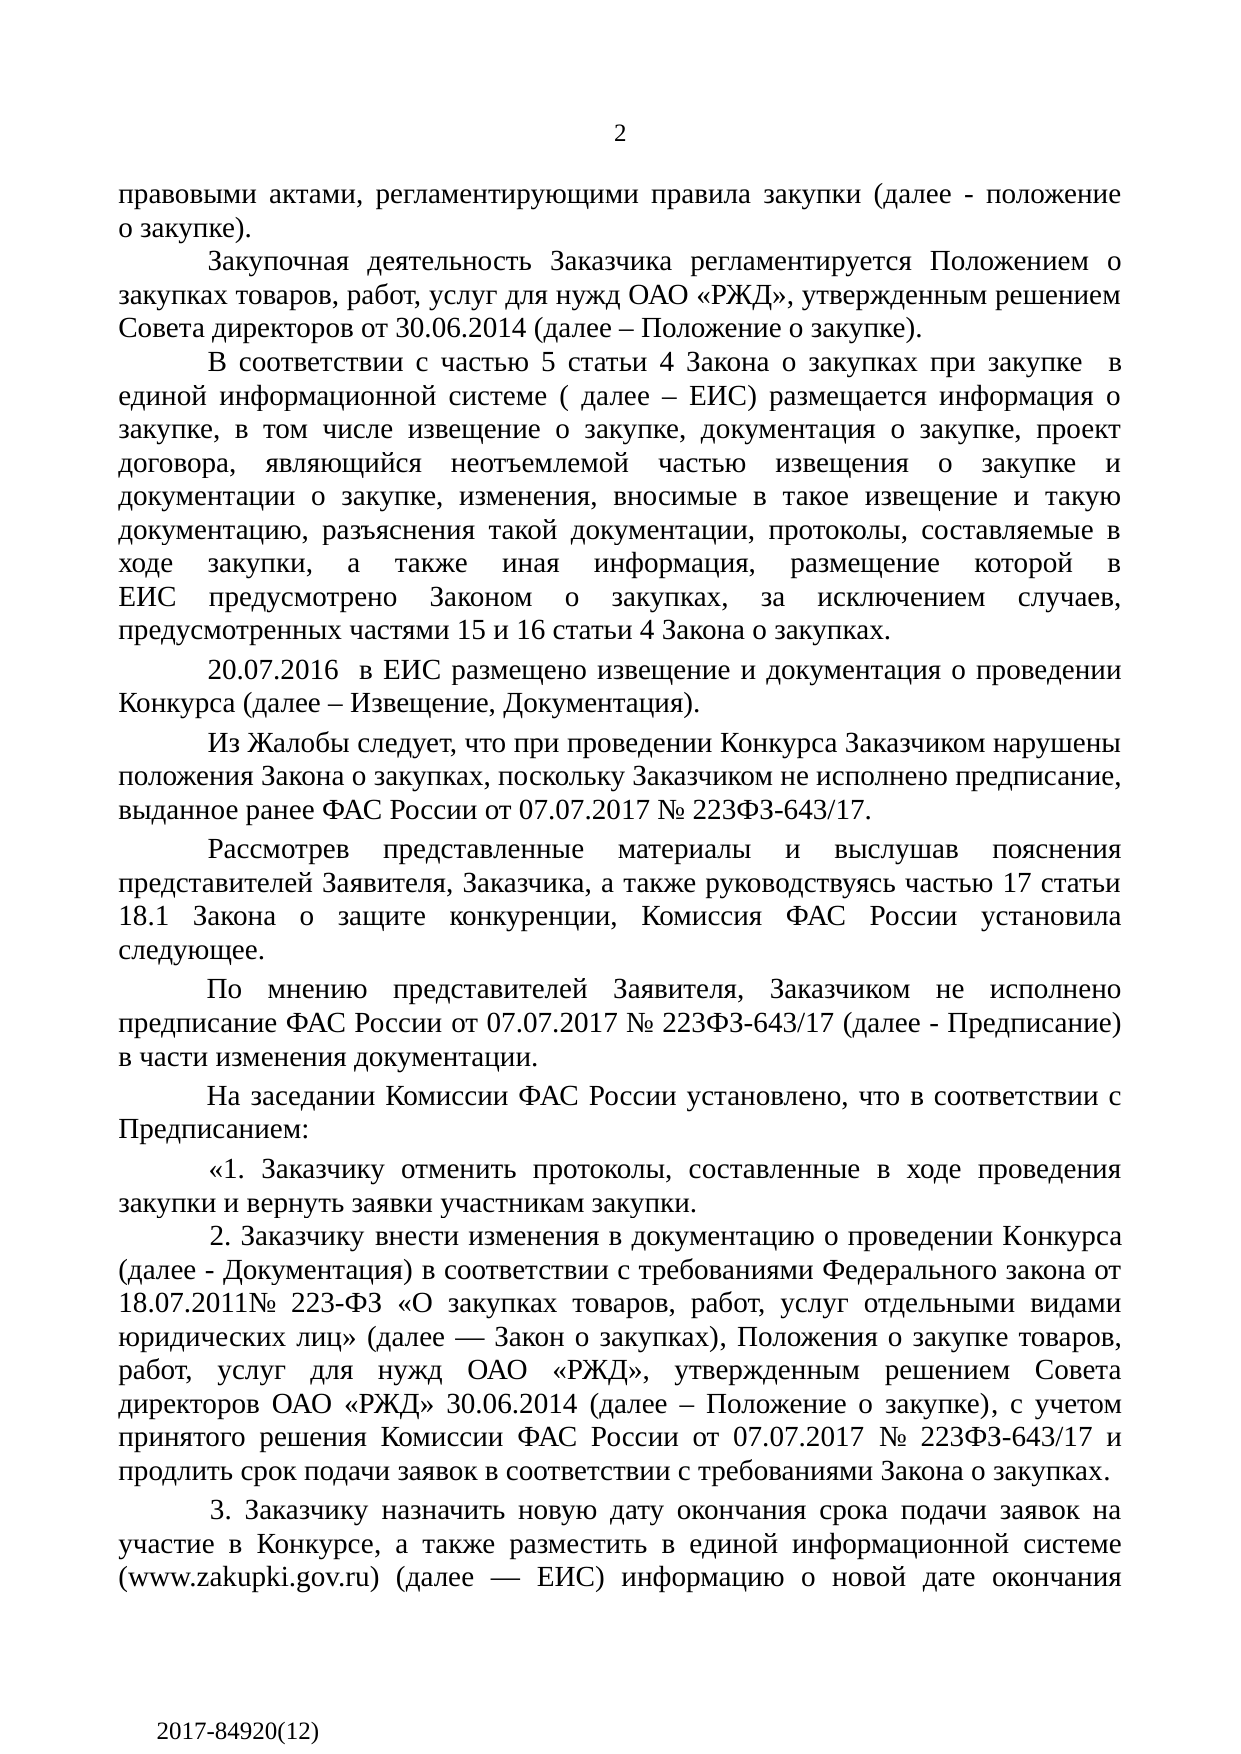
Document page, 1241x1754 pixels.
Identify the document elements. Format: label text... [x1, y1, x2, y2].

text Рассмотрев представленные материалы и выслушав пояснения представителей Заявителя, Заказчика, а также руководствуясь частью 17 статьи 18.1 Закона о защите конкуренции, Комиссия ФАС России установила следующее. [118, 831, 1122, 966]
text Из Жалобы следует, что при проведении Конкурса Заказчиком нарушены положения Закона о закупках, поскольку Заказчиком не исполнено предписание, выданное ранее ФАС России от 07.07.2017 № 223ФЗ-643/17. [118, 725, 1122, 826]
text правовыми актами, регламентирующими правила закупки (далее - положение о закупке). [118, 176, 1122, 243]
text «1. Заказчику отменить протоколы, составленные в ходе проведения закупки и вернуть заявки участникам закупки. [118, 1151, 1122, 1218]
text 3. Заказчику назначить новую дату окончания срока подачи заявок на участие в Конкурсе, а также разместить в единой информационной системе (www.zakupki.gov.ru) (далее — ЕИС) информацию о новой дате окончания [118, 1492, 1122, 1593]
text 20.07.2016 в ЕИС размещено извещение и документация о проведении Конкурса (далее – Извещение, Документация). [118, 652, 1122, 719]
list 2. Заказчику внести изменения в документацию о проведении Конкурса (далее - Документация) в соответствии с требованиями Федерального закона от 18.07.2011№ 223-ФЗ «О закупках товаров, работ, услуг отдельными видами юридических лиц» (далее — Закон о закупках), Положения о закупке товаров, работ, услуг для нужд ОАО «РЖД», утвержденным решением Совета директоров ОАО «РЖД» 30.06.2014 (далее – Положение о закупке), с учетом принятого решения Комиссии ФАС России от 07.07.2017 № 223ФЗ-643/17 и продлить срок подачи заявок в соответствии с требованиями Закона о закупках. [118, 1218, 1122, 1487]
text Закупочная деятельность Заказчика регламентируется Положением о закупках товаров, работ, услуг для нужд ОАО «РЖД», утвержденным решением Совета директоров от 30.06.2014 (далее – Положение о закупке). [118, 243, 1122, 344]
text На заседании Комиссии ФАС России установлено, что в соответствии с Предписанием: [118, 1078, 1122, 1145]
text По мнению представителей Заявителя, Заказчиком не исполнено предписание ФАС России от 07.07.2017 № 223ФЗ-643/17 (далее - Предписание) в части изменения документации. [118, 972, 1122, 1072]
text В соответствии с частью 5 статьи 4 Закона о закупках при закупке в единой информационной системе ( далее – ЕИС) размещается информация о закупке, в том числе извещение о закупке, документация о закупке, проект договора, являющийся неотъемлемой частью извещения о закупке и документации о закупке, изменения, вносимые в такое извещение и такую документацию, разъяснения такой документации, протоколы, составляемые в ходе закупки, а также иная информация, размещение которой в ЕИС предусмотрено Законом о закупках, за исключением случаев, предусмотренных частями 15 и 16 статьи 4 Закона о закупках. [118, 344, 1122, 646]
